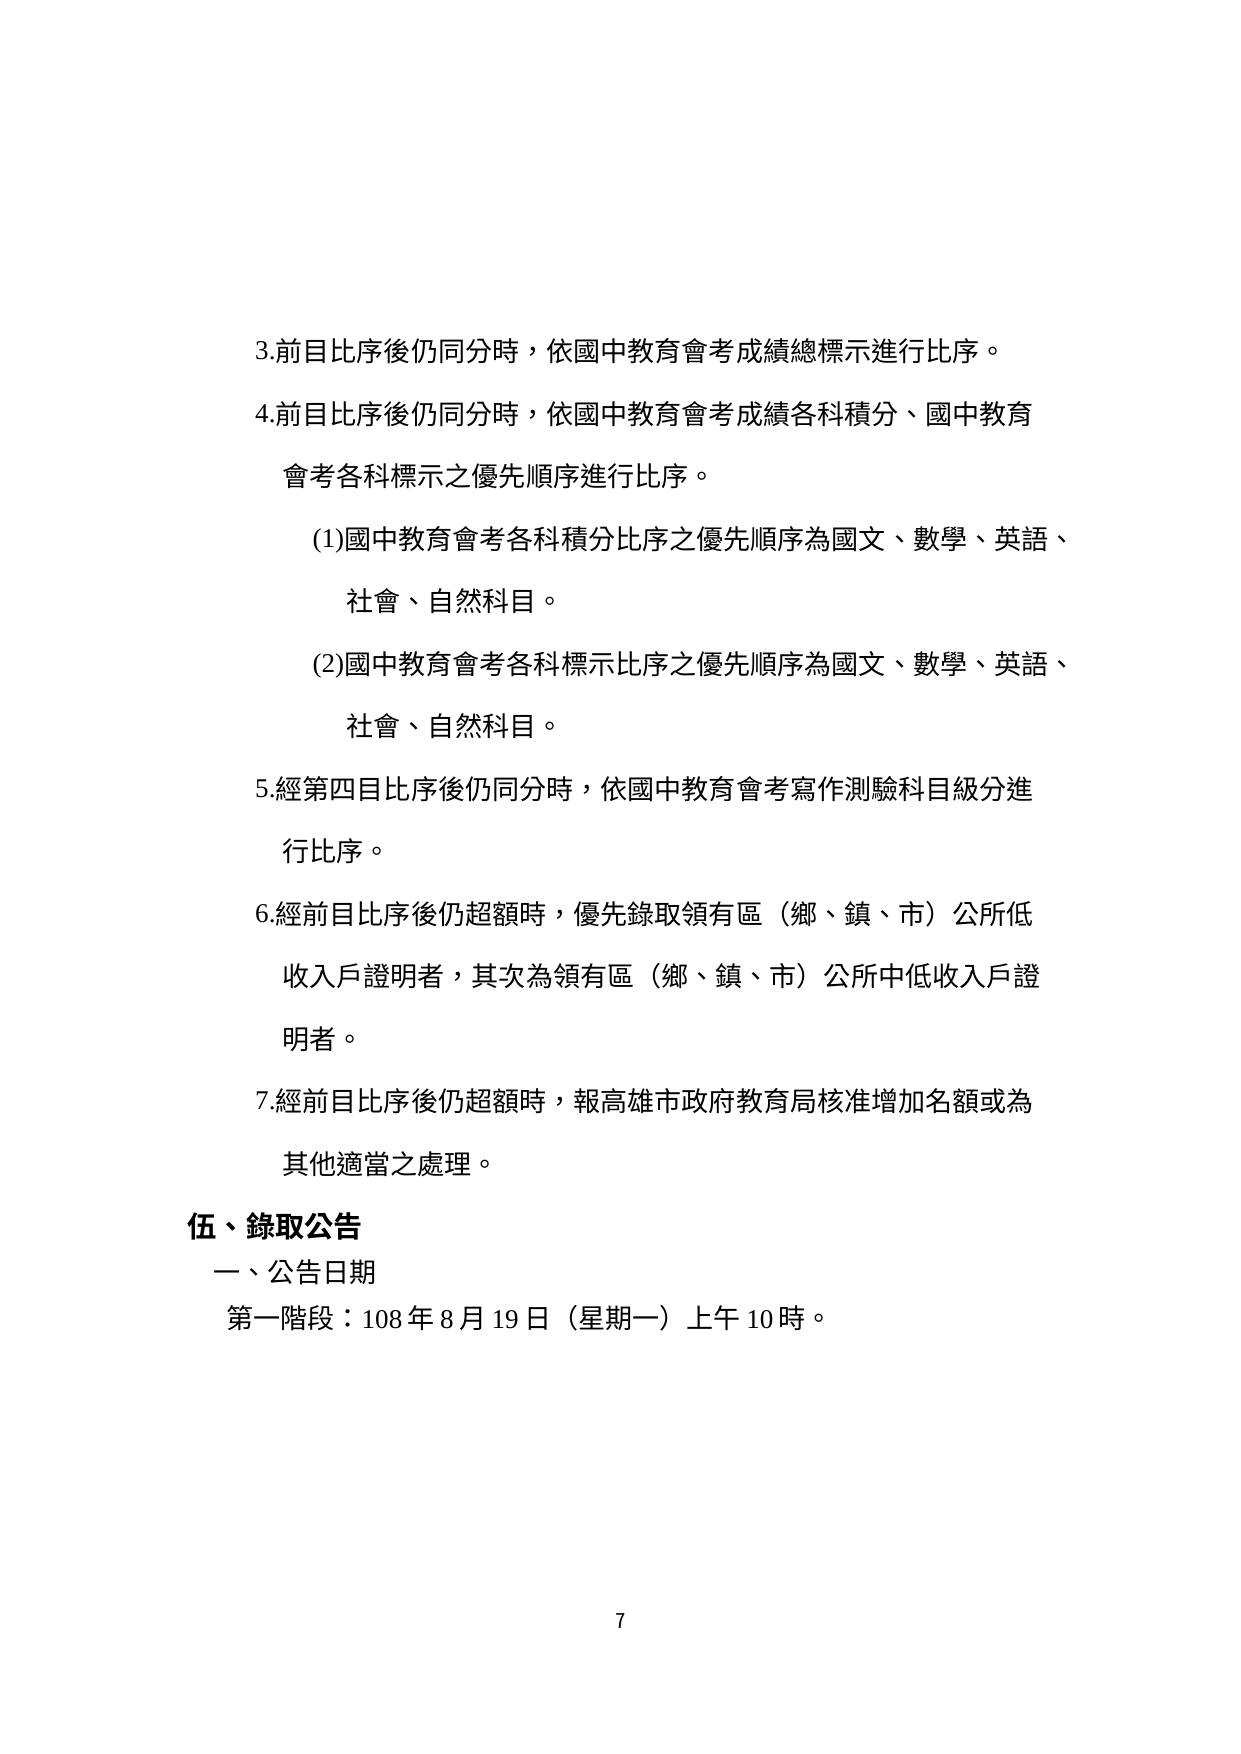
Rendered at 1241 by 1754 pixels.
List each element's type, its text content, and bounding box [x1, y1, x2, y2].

text 3.前目比序後仍同分時，依國中教育會考成績總標示進行比序。 [255, 308, 1053, 371]
text 5.經第四目比序後仍同分時，依國中教育會考寫作測驗科目級分進行比序。 [255, 746, 1053, 871]
text 一、公告日期 [187, 1246, 1053, 1292]
text (1)國中教育會考各科積分比序之優先順序為國文、數學、英語、社會、自然科目。 [312, 496, 1053, 621]
text 伍、錄取公告 [187, 1183, 1053, 1246]
text 第一階段：108年8月19日（星期一）上午10時。 [212, 1292, 1053, 1337]
text 4.前目比序後仍同分時，依國中教育會考成績各科積分、國中教育會考各科標示之優先順序進行比序。 [255, 371, 1053, 496]
text 7.經前目比序後仍超額時，報高雄市政府教育局核准增加名額或為其他適當之處理。 [255, 1058, 1053, 1183]
text (2)國中教育會考各科標示比序之優先順序為國文、數學、英語、社會、自然科目。 [312, 621, 1053, 746]
text 6.經前目比序後仍超額時，優先錄取領有區（鄉、鎮、市）公所低收入戶證明者，其次為領有區（鄉、鎮、市）公所中低收入戶證明者。 [255, 871, 1053, 1058]
